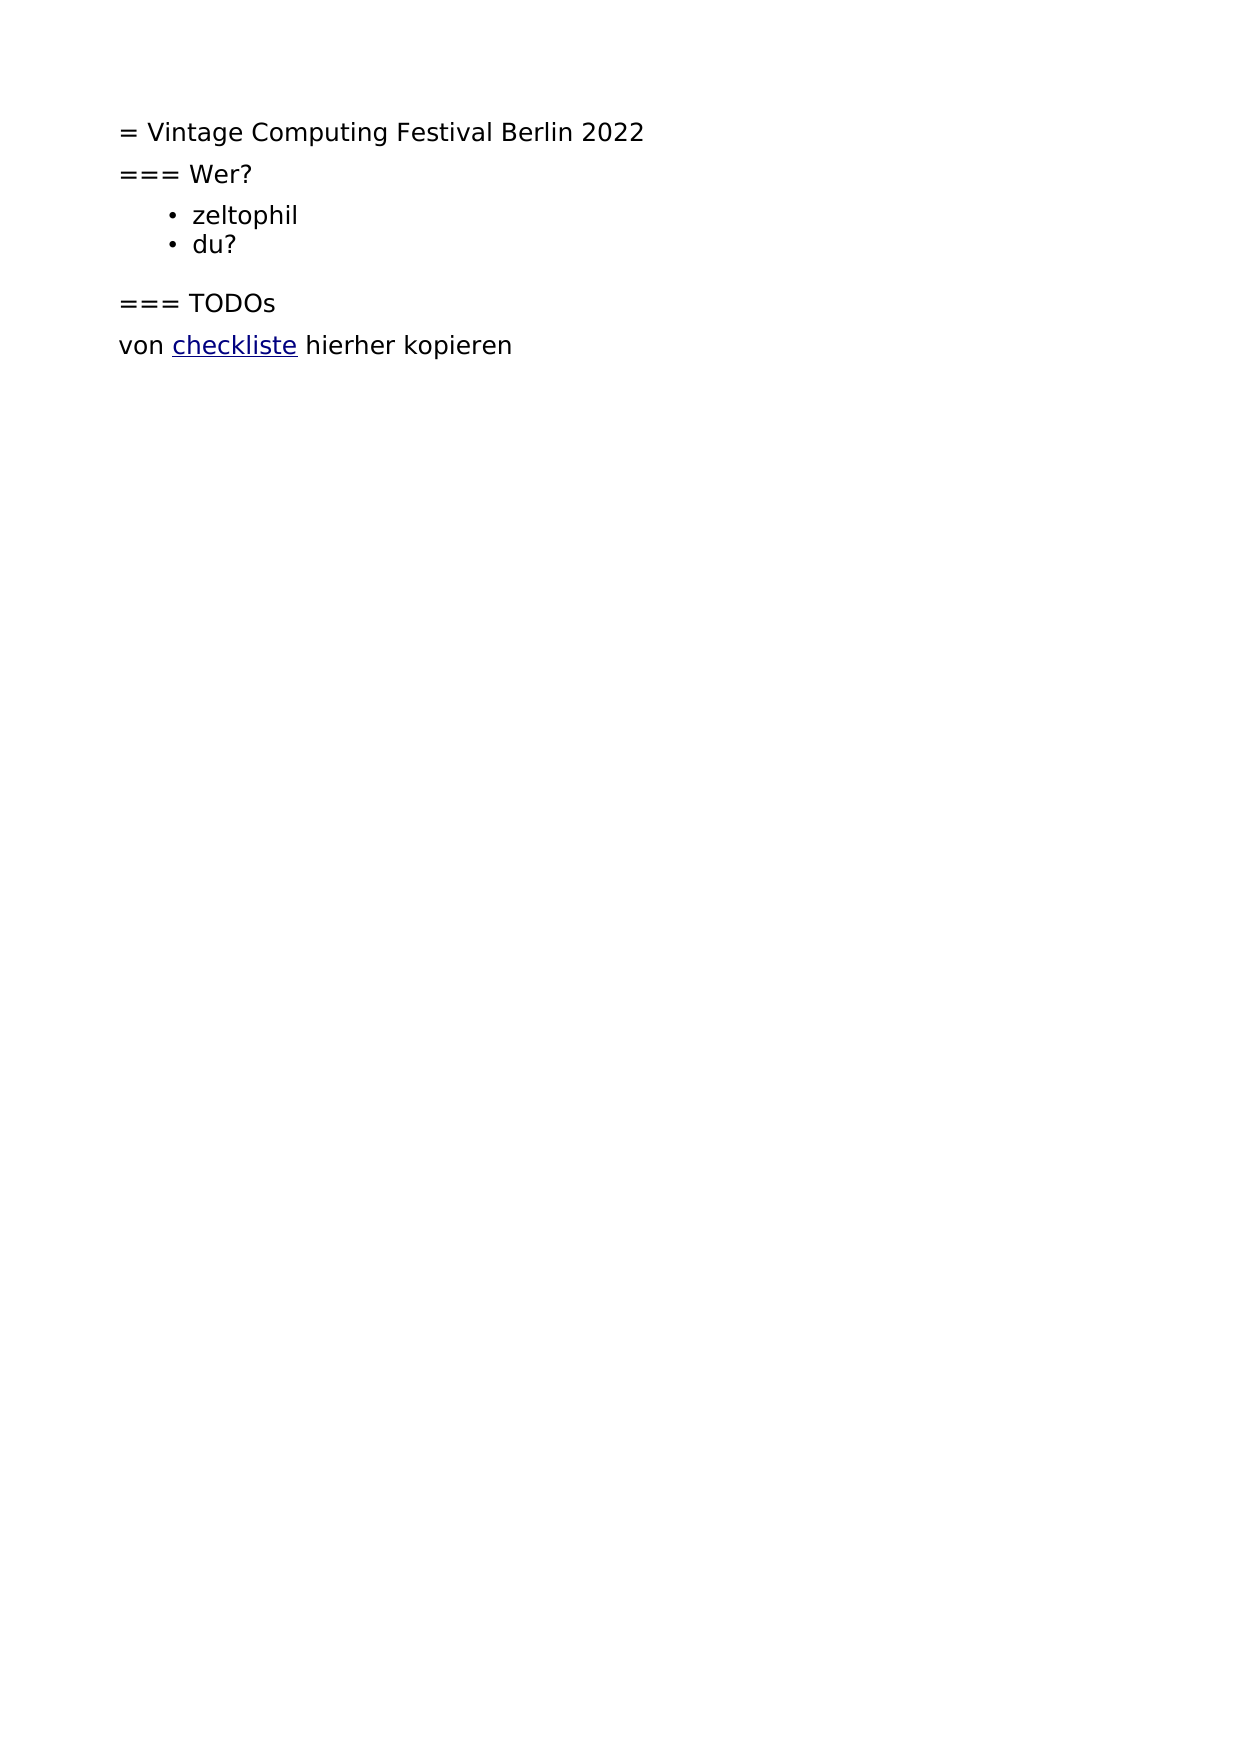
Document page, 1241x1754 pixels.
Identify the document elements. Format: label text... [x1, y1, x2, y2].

text = Vintage Computing Festival Berlin 2022 [118, 118, 1122, 147]
text === Wer? [118, 160, 1122, 189]
text === TODOs [118, 289, 1122, 318]
list du? [177, 231, 1122, 260]
list zeltophil [177, 201, 1122, 231]
text von checkliste hierher kopieren [118, 331, 1122, 360]
